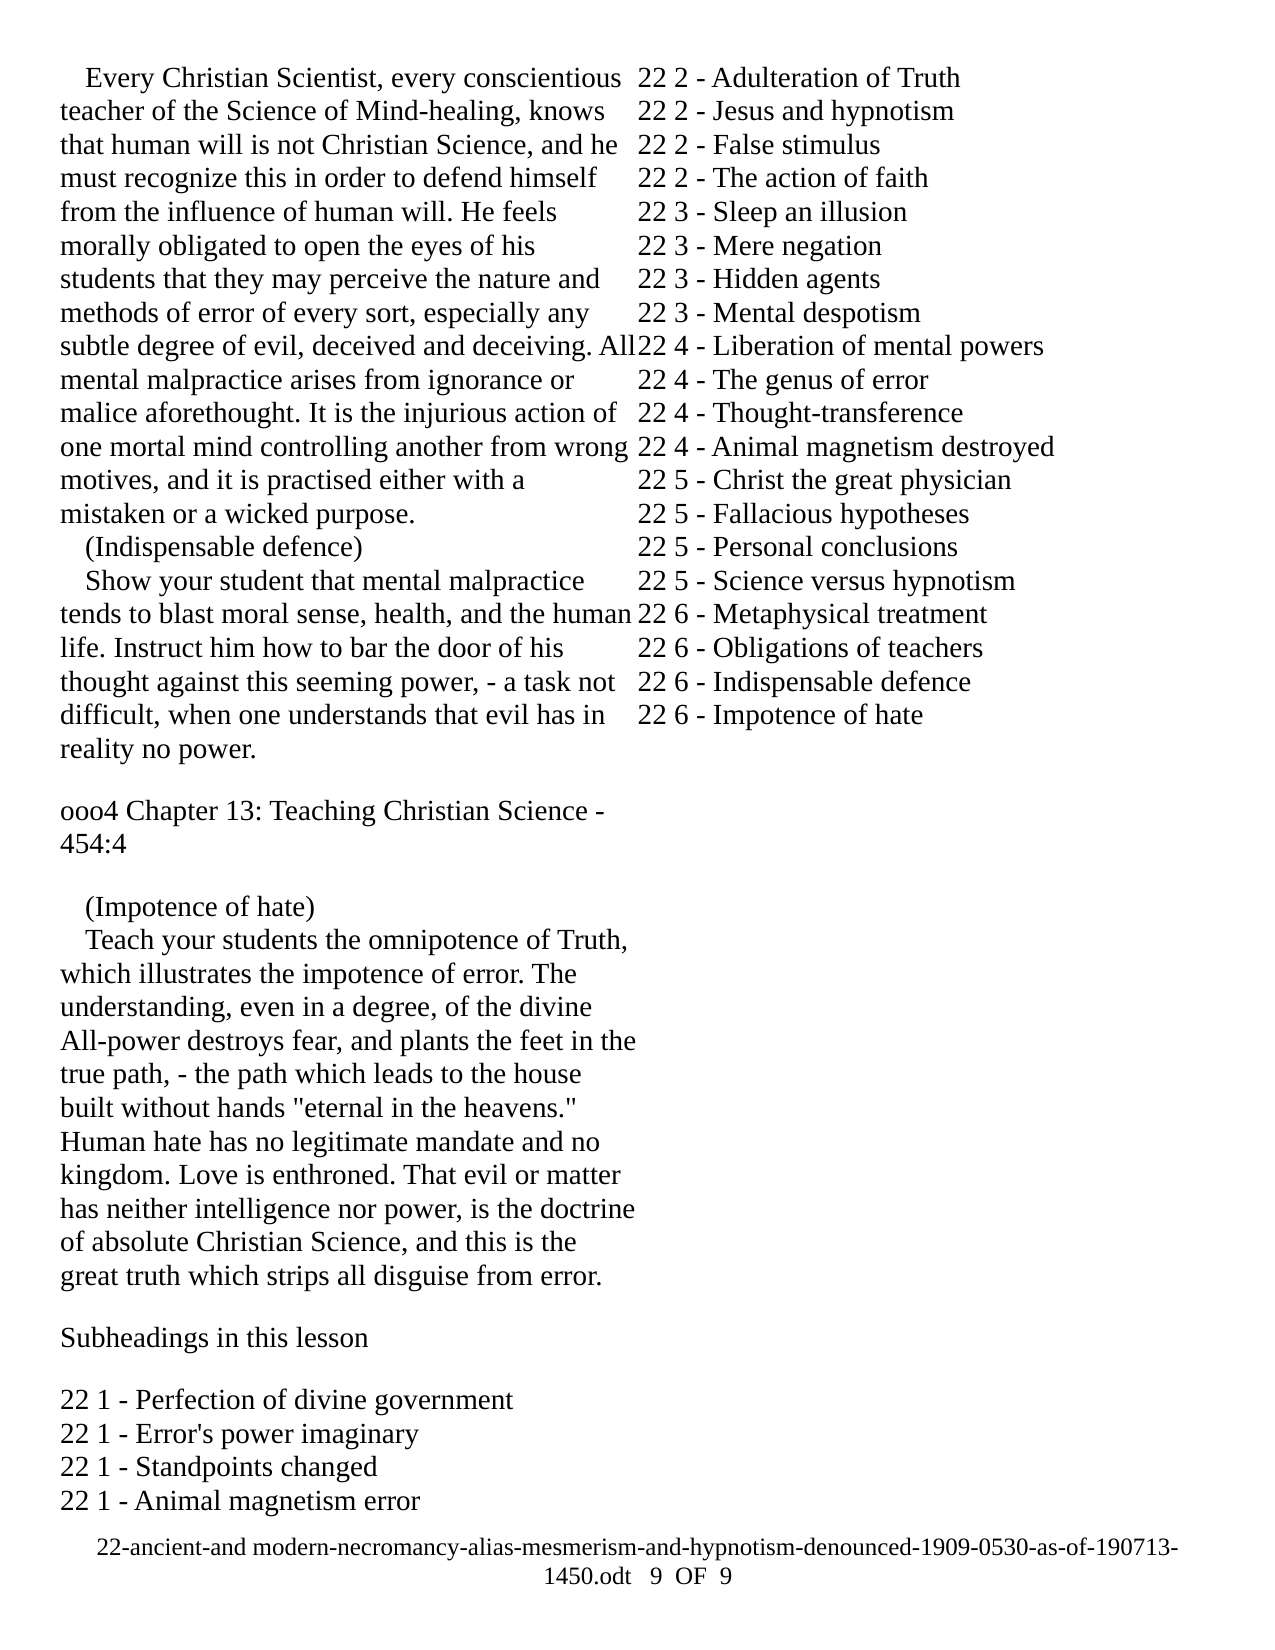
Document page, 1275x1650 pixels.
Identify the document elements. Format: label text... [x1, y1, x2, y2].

text Isaiah 5:1-4,7 1 Now will I sing to my wellbeloved a song of my beloved touching his vineyard. My wellbeloved hath a vineyard in a very fruitful hill: 2 And he fenced it, and gathered out the stones thereof, and planted it with the choicest vine, and built a tower in the midst of it, and also made a winepress therein: and he looked that it should bring forth grapes, and it brought forth wild grapes. 3 And now, O inhabitants of Jerusalem, and men of Judah, judge, I pray you, betwixt me and my vineyard. 4 What could have been done more to my vineyard, that I have not done in it? wherefore, when I looked that it should bring forth grapes, brought it forth wild grapes? 7 For the vineyard of the Lord of hosts is the house of Israel, and the men of Judah his pleasant plant: and he looked for judgment, but behold oppression; for righteousness, but behold a cry. *** Proverbs 11:18,19,21 18 The wicked worketh a deceitful work: but to him that soweth righteousness shall be a sure reward. 19 As righteousness tendeth to life: so he that pursueth evil pursueth it to his own death. 21 Though hand join in hand, the wicked shall not be unpunished: but the seed of the righteous shall be delivered. ooo4 Chapter 13: Teaching Christian Science - 453:29-1 (Metaphysical treatment) A Christian Scientist's medicine is Mind, the divine Truth that makes man free. A Christian Scientist never recommends material hygiene, never manipulates. He does not trespass on the rights of mind nor can he practise animal magnetism or hypnotism. ooo4 Chapter 13: Teaching Christian Science - 451:19-3 (Obligations of teachers) Every Christian Scientist, every conscientious teacher of the Science of Mind-healing, knows that human will is not Christian Science, and he must recognize this in order to defend himself from the influence of human will. He feels morally obligated to open the eyes of his students that they may perceive the nature and methods of error of every sort, especially any subtle degree of evil, deceived and deceiving. All mental malpractice arises from ignorance or malice aforethought. It is the injurious action of one mortal mind controlling another from wrong motives, and it is practised either with a mistaken or a wicked purpose. (Indispensable defence) Show your student that mental malpractice tends to blast moral sense, health, and the human life. Instruct him how to bar the door of his thought against this seeming power, - a task not difficult, when one understands that evil has in reality no power. ooo4 Chapter 13: Teaching Christian Science - 454:4 (Impotence of hate) Teach your students the omnipotence of Truth, which illustrates the impotence of error. The understanding, even in a degree, of the divine All-power destroys fear, and plants the feet in the true path, - the path which leads to the house built without hands "eternal in the heavens." Human hate has no legitimate mandate and no kingdom. Love is enthroned. That evil or matter has neither intelligence nor power, is the doctrine of absolute Christian Science, and this is the great truth which strips all disguise from error. Subheadings in this lesson 22 1 - Perfection of divine government 22 1 - Error's power imaginary 22 1 - Standpoints changed 22 1 - Animal magnetism error 22 1 - Spirit intangible 22 2 - Saving the inebriate 22 2 - Adulteration of Truth 22 2 - Jesus and hypnotism 22 2 - False stimulus 22 2 - The action of faith 22 3 - Sleep an illusion 22 3 - Mere negation 22 3 - Hidden agents 22 3 - Mental despotism 22 4 - Liberation of mental powers 22 4 - The genus of error 22 4 - Thought-transference 22 4 - Animal magnetism destroyed 22 5 - Christ the great physician 22 5 - Fallacious hypotheses 22 5 - Personal conclusions 22 5 - Science versus hypnotism 22 6 - Metaphysical treatment 22 6 - Obligations of teachers 22 6 - Indispensable defence 22 6 - Impotence of hate [60, 60, 1215, 1503]
